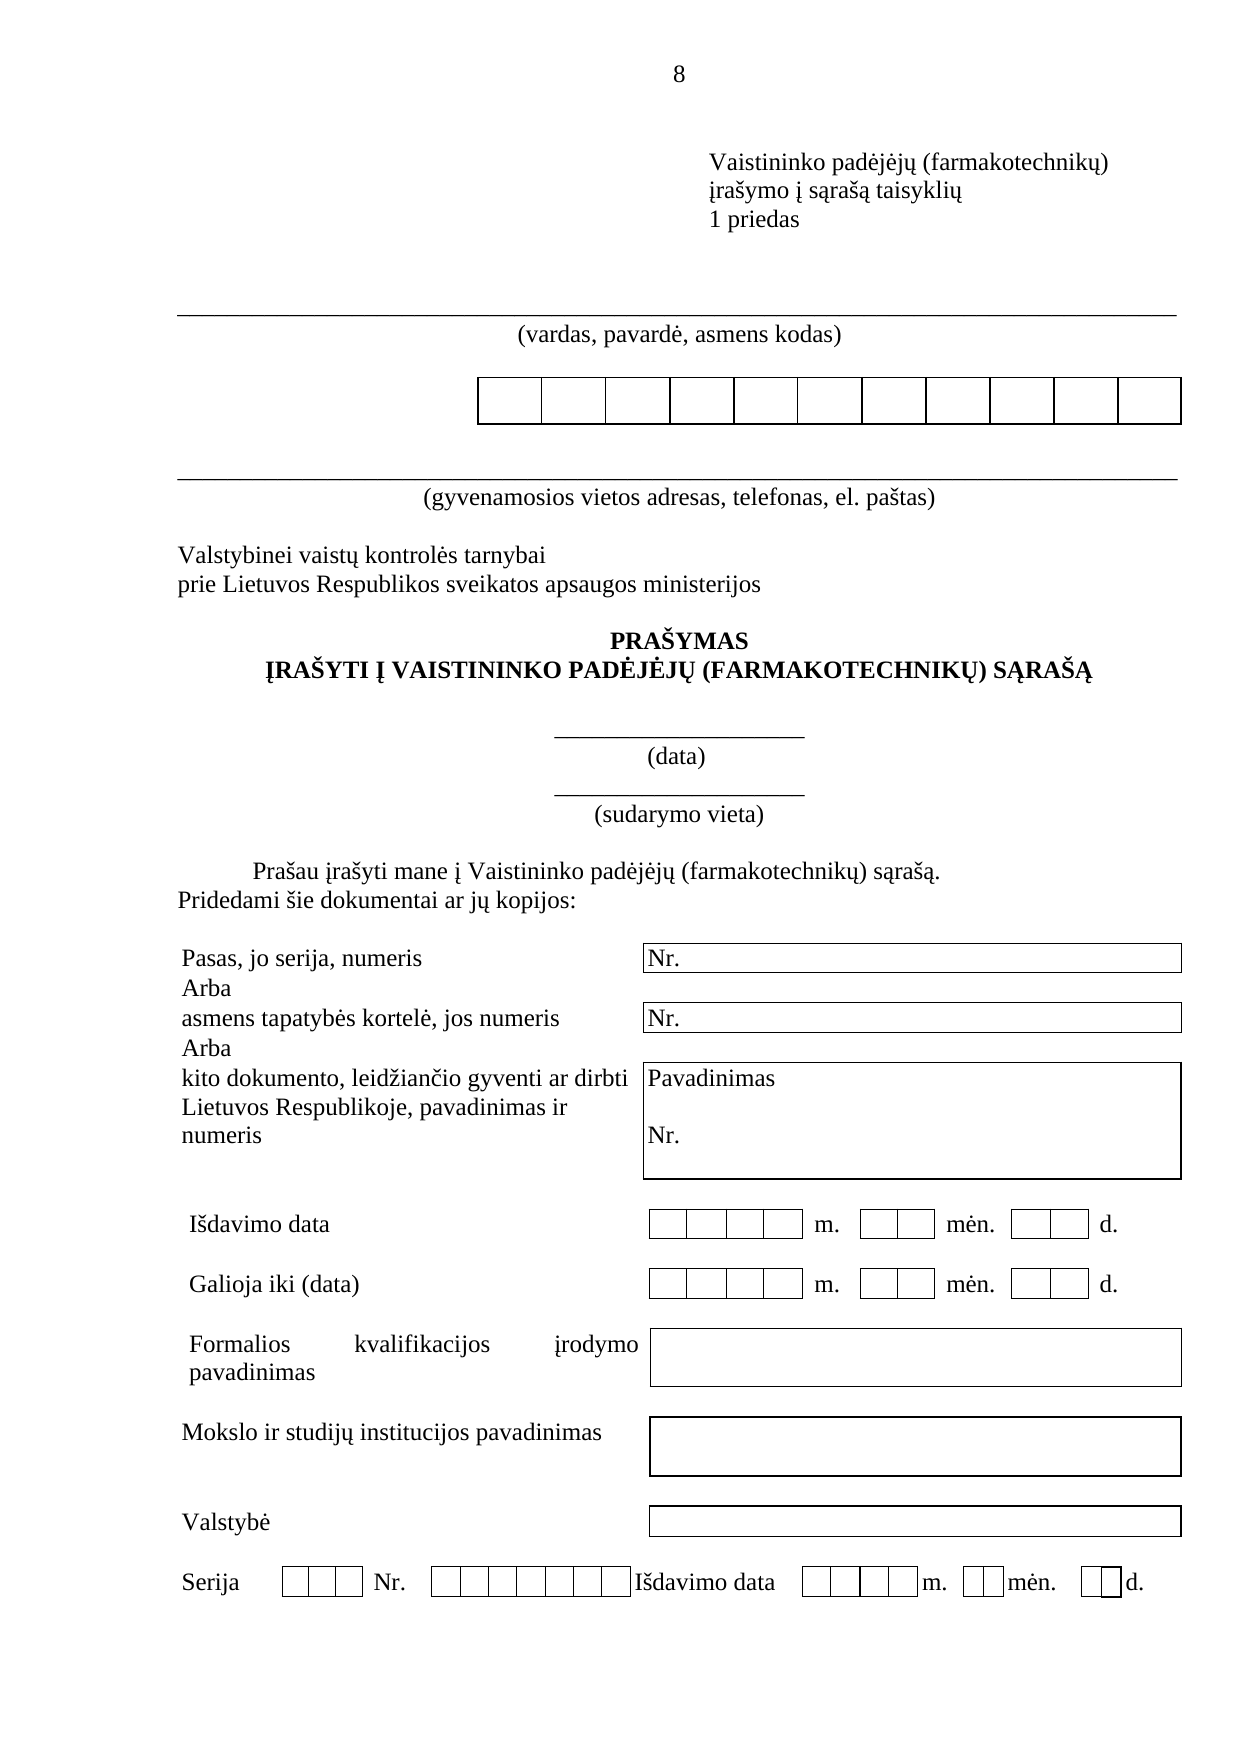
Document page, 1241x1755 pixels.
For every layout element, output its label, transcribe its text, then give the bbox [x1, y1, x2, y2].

table_header [831, 1567, 859, 1596]
table_cell [727, 1269, 763, 1298]
table_header m. [918, 1566, 963, 1596]
text ________________________________________________________________________________ [177, 454, 1181, 482]
table_header [927, 378, 989, 423]
table_cell [650, 1269, 686, 1298]
table_header [798, 378, 861, 423]
text ĮRAŠYTI Į VAISTININKO PADĖJĖJŲ (FARMAKOTECHNIKŲ) SĄRAŠĄ [177, 655, 1181, 684]
table_header [546, 1567, 573, 1596]
table_cell kito dokumento, leidžiančio gyventi ar dirbti Lietuvos Respublikoje, pavadinimas ir numeris [177, 1062, 643, 1178]
table_cell Arba [177, 1032, 643, 1062]
table_header Mokslo ir studijų institucijos pavadinimas [177, 1416, 649, 1475]
table_header [650, 1507, 1180, 1536]
table_header [898, 1210, 934, 1238]
table_cell [643, 973, 1181, 1002]
table_header [651, 1418, 1180, 1475]
text (vardas, pavardė, asmens kodas) [177, 319, 1181, 348]
table_header [671, 378, 733, 423]
table_cell Nr. [644, 1003, 1181, 1032]
table_header [803, 1567, 830, 1596]
table_header Nr. [363, 1566, 431, 1596]
table_header [309, 1567, 335, 1596]
table_header Išdavimo data [178, 1209, 649, 1238]
table_header [651, 1329, 1181, 1386]
table_header Išdavimo data [631, 1566, 802, 1596]
text ____________________ [177, 770, 1181, 799]
table_cell m. [803, 1268, 860, 1298]
table_header [687, 1210, 726, 1238]
text Pridedami šie dokumentai ar jų kopijos: [177, 885, 1181, 914]
text prie Lietuvos Respublikos sveikatos apsaugos ministerijos [177, 569, 1181, 597]
table_cell [764, 1269, 802, 1298]
table_header [177, 377, 477, 423]
table_cell [1012, 1269, 1050, 1298]
table_header [1102, 1568, 1120, 1596]
table_header [727, 1210, 763, 1238]
table_header [574, 1567, 601, 1596]
table_header [735, 378, 797, 423]
table_header [863, 378, 925, 423]
table_cell [898, 1269, 934, 1298]
table_cell [643, 1033, 1181, 1062]
table_header Nr. [644, 944, 1181, 972]
table_header mėn. [935, 1209, 1011, 1238]
table_cell Galioja iki (data) [178, 1268, 649, 1298]
table_cell [687, 1269, 726, 1298]
text Valstybinei vaistų kontrolės tarnybai [177, 540, 1181, 569]
table_header [606, 378, 669, 423]
text (data) [177, 741, 1181, 770]
table_header Formalios kvalifikacijos įrodymo pavadinimas [178, 1328, 650, 1386]
table_header [283, 1567, 308, 1596]
table_header [764, 1210, 802, 1238]
table_cell mėn. [935, 1268, 1011, 1298]
table_header [991, 378, 1053, 423]
table_header d. [1122, 1566, 1181, 1596]
table_header [1051, 1210, 1088, 1238]
table_header [602, 1567, 630, 1596]
table_header d. [1089, 1209, 1182, 1238]
table_header [336, 1567, 362, 1596]
table_header [1119, 378, 1180, 423]
table_header Valstybė [177, 1505, 649, 1536]
table_header [650, 1210, 686, 1238]
table_cell [861, 1269, 897, 1298]
table_cell Arba [177, 972, 643, 1002]
table_cell [178, 1238, 1182, 1268]
table_header [542, 378, 605, 423]
table_header [984, 1567, 1003, 1596]
table_header m. [803, 1209, 860, 1238]
text PRAŠYMAS [177, 626, 1181, 655]
table_header [432, 1567, 460, 1596]
text Vaistininko padėjėjų (farmakotechnikų) įrašymo į sąrašą taisyklių [709, 147, 1181, 204]
table_header [861, 1567, 888, 1596]
text 1 priedas [709, 204, 1181, 233]
table_header Pasas, jo serija, numeris [177, 943, 643, 972]
table_header [964, 1567, 983, 1596]
text (gyvenamosios vietos adresas, telefonas, el. paštas) [177, 482, 1181, 511]
table_header mėn. [1004, 1566, 1081, 1596]
table_cell asmens tapatybės kortelė, jos numeris [177, 1002, 643, 1032]
table_header [489, 1567, 516, 1596]
text (sudarymo vieta) [177, 799, 1181, 827]
text Prašau įrašyti mane į Vaistininko padėjėjų (farmakotechnikų) sąrašą. [177, 856, 1181, 885]
table_header [889, 1567, 917, 1596]
text ____________________ [177, 712, 1181, 741]
table_header Serija [177, 1566, 282, 1596]
table_header [1012, 1210, 1050, 1238]
table_header [517, 1567, 545, 1596]
table_header [1082, 1567, 1101, 1596]
table_header [461, 1567, 488, 1596]
table_header [1055, 378, 1117, 423]
table_cell Pavadinimas Nr. [644, 1063, 1180, 1178]
table_header [479, 378, 541, 423]
table_cell [1051, 1269, 1088, 1298]
table_header [861, 1210, 897, 1238]
table_cell d. [1089, 1268, 1182, 1298]
